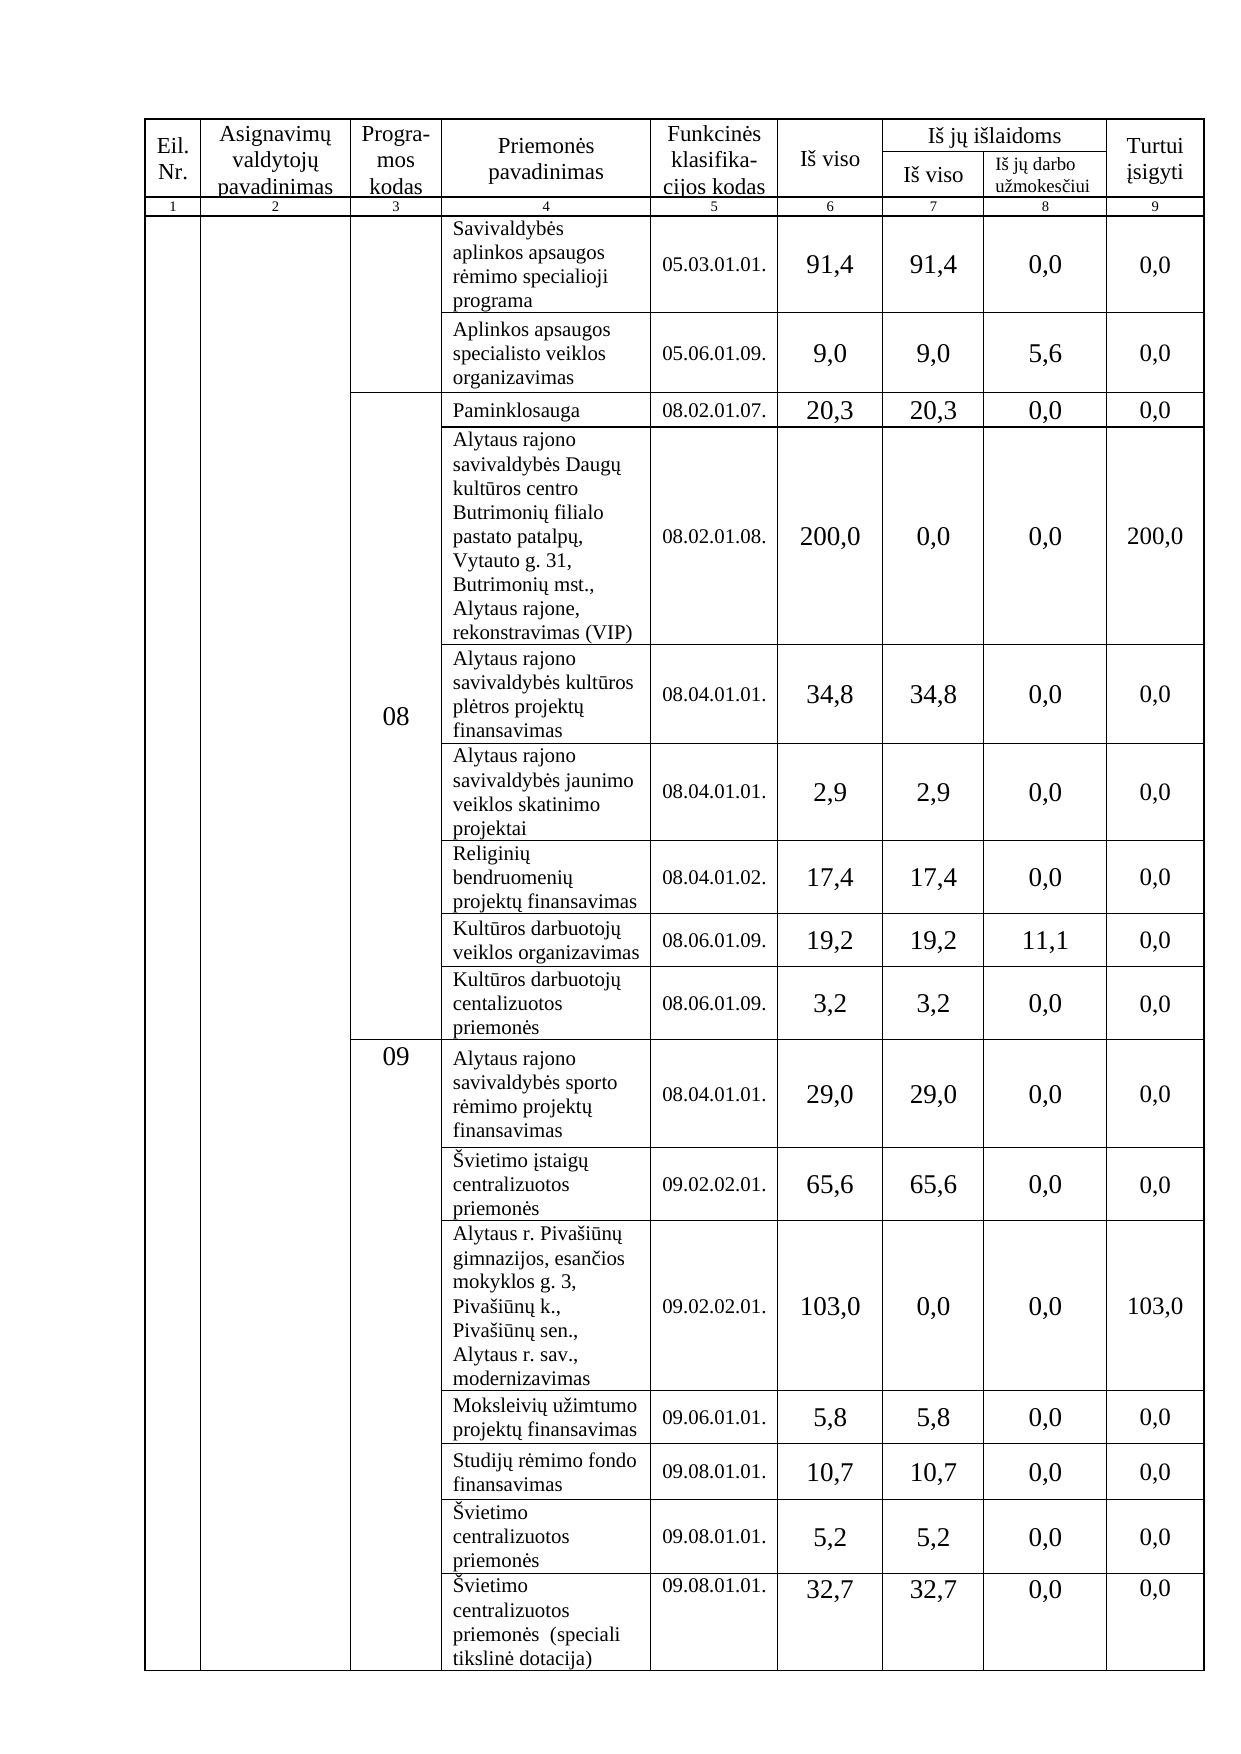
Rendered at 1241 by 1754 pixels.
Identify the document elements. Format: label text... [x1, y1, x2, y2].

table_cell 11,1 [984, 914, 1106, 966]
table_cell 3,2 [883, 967, 983, 1039]
table_cell 2,9 [778, 744, 882, 840]
table_cell 0,0 [1107, 1574, 1203, 1670]
table_cell 29,0 [883, 1040, 983, 1147]
table_cell 0,0 [984, 1221, 1106, 1390]
table_cell 91,4 [883, 217, 983, 312]
table_cell 5 [651, 198, 777, 215]
table_cell 103,0 [1107, 1221, 1203, 1390]
table_cell Savivaldybės aplinkos apsaugos rėmimo specialioji programa [442, 217, 650, 312]
table_header Iš viso [778, 120, 882, 196]
table_cell Studijų rėmimo fondo finansavimas [442, 1444, 650, 1499]
table_header Turtui įsigyti [1107, 120, 1203, 196]
table_cell 0,0 [984, 428, 1106, 644]
table_cell 3,2 [778, 967, 882, 1039]
table_cell 08.06.01.09. [651, 967, 777, 1039]
table_cell 5,2 [778, 1500, 882, 1572]
table_cell 32,7 [778, 1574, 882, 1670]
table_cell Alytaus r. Pivašiūnų gimnazijos, esančios mokyklos g. 3, Pivašiūnų k., Pivašiūnų sen., Alytaus r. sav., modernizavimas [442, 1221, 650, 1390]
table_cell 0,0 [984, 1444, 1106, 1499]
table_header Asignavimų valdytojų pavadinimas [201, 120, 350, 196]
table_cell Religinių bendruomenių projektų finansavimas [442, 841, 650, 913]
table_cell 65,6 [883, 1148, 983, 1220]
table_cell 0,0 [984, 1391, 1106, 1443]
table_cell 08.02.01.07. [651, 393, 777, 426]
table_cell 09.08.01.01. [651, 1444, 777, 1499]
table_header Progra-mos kodas [351, 120, 441, 196]
table_cell Švietimo centralizuotos priemonės [442, 1500, 650, 1572]
table_header Iš jų išlaidoms [883, 120, 1106, 151]
table_header Funkcinės klasifika-cijos kodas [651, 120, 777, 196]
table_cell 0,0 [984, 744, 1106, 840]
table_cell 05.03.01.01. [651, 217, 777, 312]
table_cell 5,6 [984, 313, 1106, 392]
table_cell 10,7 [778, 1444, 882, 1499]
table_cell 5,8 [778, 1391, 882, 1443]
table_cell Alytaus rajono savivaldybės sporto rėmimo projektų finansavimas [442, 1040, 650, 1147]
table_cell Alytaus rajono savivaldybės Daugų kultūros centro Butrimonių filialo pastato patalpų, Vytauto g. 31, Butrimonių mst., Alytaus rajone, rekonstravimas (VIP) [442, 428, 650, 644]
table_cell 0,0 [984, 841, 1106, 913]
table_header Priemonės pavadinimas [442, 120, 650, 196]
table_cell 09.02.02.01. [651, 1148, 777, 1220]
table_cell [351, 217, 441, 392]
table_cell 0,0 [1107, 1444, 1203, 1499]
table_cell Švietimo įstaigų centralizuotos priemonės [442, 1148, 650, 1220]
table_cell 0,0 [1107, 841, 1203, 913]
table_cell [146, 217, 200, 1670]
table_cell 0,0 [1107, 914, 1203, 966]
table_cell 0,0 [984, 217, 1106, 312]
table_cell 8 [984, 198, 1106, 215]
table_cell 0,0 [984, 645, 1106, 742]
table_cell 20,3 [883, 393, 983, 426]
table_cell 5,8 [883, 1391, 983, 1443]
table_header Eil. Nr. [146, 120, 200, 196]
table_cell 08.04.01.01. [651, 744, 777, 840]
table_cell Alytaus rajono savivaldybės jaunimo veiklos skatinimo projektai [442, 744, 650, 840]
table_cell 10,7 [883, 1444, 983, 1499]
table_cell 0,0 [1107, 217, 1203, 312]
table_cell 08.04.01.02. [651, 841, 777, 913]
table_cell 0,0 [1107, 393, 1203, 426]
table_cell Alytaus rajono savivaldybės kultūros plėtros projektų finansavimas [442, 645, 650, 742]
table_cell Paminklosauga [442, 393, 650, 426]
table_cell 08.06.01.09. [651, 914, 777, 966]
table_cell Aplinkos apsaugos specialisto veiklos organizavimas [442, 313, 650, 392]
table_cell 9,0 [778, 313, 882, 392]
table_cell 09.08.01.01. [651, 1574, 777, 1670]
table_cell 0,0 [1107, 1391, 1203, 1443]
table_cell 0,0 [1107, 313, 1203, 392]
table_cell 200,0 [778, 428, 882, 644]
table_cell 0,0 [883, 1221, 983, 1390]
table_cell 4 [442, 198, 650, 215]
table_cell 9,0 [883, 313, 983, 392]
table_cell 7 [883, 198, 983, 215]
table_cell 5,2 [883, 1500, 983, 1572]
table_cell 0,0 [1107, 1040, 1203, 1147]
table_cell 91,4 [778, 217, 882, 312]
table_cell 0,0 [1107, 967, 1203, 1039]
table_cell 103,0 [778, 1221, 882, 1390]
table_cell Kultūros darbuotojų centalizuotos priemonės [442, 967, 650, 1039]
table_cell 6 [778, 198, 882, 215]
table_cell 34,8 [778, 645, 882, 742]
table_cell 2,9 [883, 744, 983, 840]
table_cell 17,4 [778, 841, 882, 913]
table_cell [201, 217, 350, 1670]
table_cell 09 [351, 1040, 441, 1670]
table_cell 09.02.02.01. [651, 1221, 777, 1390]
table_cell Švietimo centralizuotos priemonės (speciali tikslinė dotacija) [442, 1574, 650, 1670]
table_cell 0,0 [984, 393, 1106, 426]
table_cell Moksleivių užimtumo projektų finansavimas [442, 1391, 650, 1443]
table_cell 19,2 [883, 914, 983, 966]
table_cell 20,3 [778, 393, 882, 426]
table_cell 09.08.01.01. [651, 1500, 777, 1572]
table_cell 32,7 [883, 1574, 983, 1670]
table_cell 0,0 [1107, 645, 1203, 742]
table_cell 200,0 [1107, 428, 1203, 644]
table_cell 0,0 [883, 428, 983, 644]
table_cell Kultūros darbuotojų veiklos organizavimas [442, 914, 650, 966]
table_cell 0,0 [1107, 1500, 1203, 1572]
table_cell 0,0 [1107, 1148, 1203, 1220]
table_cell 9 [1107, 198, 1203, 215]
table_cell 29,0 [778, 1040, 882, 1147]
table_cell Iš jų darbo užmokesčiui [984, 152, 1106, 196]
table_cell 08.04.01.01. [651, 645, 777, 742]
table_cell 08.04.01.01. [651, 1040, 777, 1147]
table_cell 0,0 [984, 1148, 1106, 1220]
table_cell 19,2 [778, 914, 882, 966]
table_cell 08 [351, 393, 441, 1039]
table_cell 09.06.01.01. [651, 1391, 777, 1443]
table_cell 65,6 [778, 1148, 882, 1220]
table_cell 0,0 [984, 1040, 1106, 1147]
table_cell 17,4 [883, 841, 983, 913]
table_cell 0,0 [1107, 744, 1203, 840]
table_cell 3 [351, 198, 441, 215]
table_cell 2 [201, 198, 350, 215]
table_cell 0,0 [984, 967, 1106, 1039]
table_cell 34,8 [883, 645, 983, 742]
table_cell 05.06.01.09. [651, 313, 777, 392]
table_cell 1 [146, 198, 200, 215]
table_cell 08.02.01.08. [651, 428, 777, 644]
table_cell Iš viso [883, 152, 983, 196]
table_cell 0,0 [984, 1500, 1106, 1572]
table_cell 0,0 [984, 1574, 1106, 1670]
